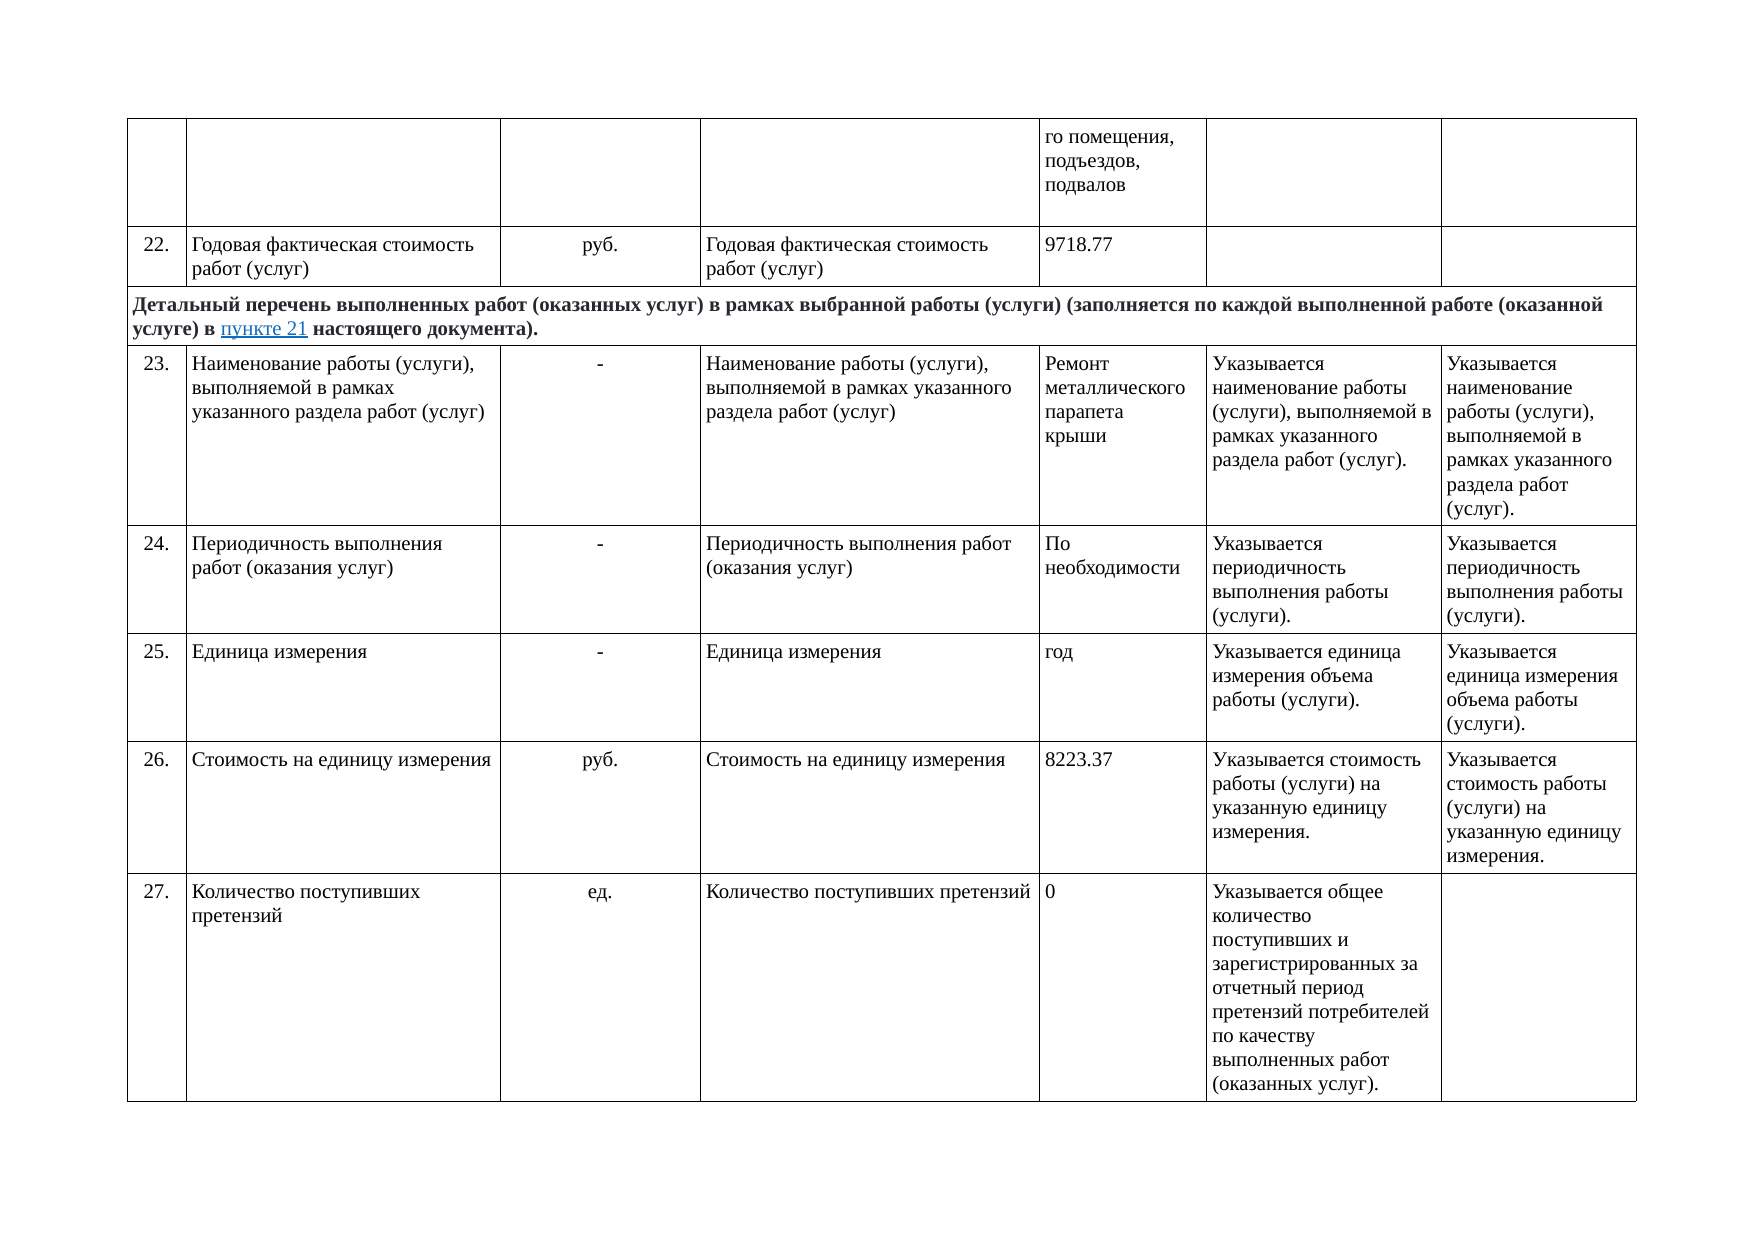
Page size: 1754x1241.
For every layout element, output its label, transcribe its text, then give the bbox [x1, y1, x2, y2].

table_cell Указывается общее количество поступивших и зарегистрированных за отчетный период претензий потребителей по качеству выполненных работ (оказанных услуг). [1207, 874, 1441, 1101]
table_cell [1207, 227, 1441, 286]
table_cell Единица измерения [187, 634, 500, 741]
table_cell го помещения, подъездов, подвалов [1040, 119, 1206, 226]
table_cell Указывается единица измерения объема работы (услуги). [1442, 634, 1636, 741]
table_cell [1442, 227, 1636, 286]
table_cell [701, 119, 1039, 226]
table_cell Наименование работы (услуги), выполняемой в рамках указанного раздела работ (услуг) [187, 346, 500, 525]
table_cell Единица измерения [701, 634, 1039, 741]
table_cell Ремонт металлического парапета крыши [1040, 346, 1206, 525]
table_cell Указывается периодичность выполнения работы (услуги). [1442, 526, 1636, 633]
table_cell 9718,77 [1040, 227, 1206, 286]
table_cell 26. [128, 742, 186, 873]
table_cell [1442, 119, 1636, 226]
table_cell Периодичность выполнения работ (оказания услуг) [701, 526, 1039, 633]
table_cell Указывается стоимость работы (услуги) на указанную единицу измерения. [1442, 742, 1636, 873]
table_cell Указывается периодичность выполнения работы (услуги). [1207, 526, 1441, 633]
table_cell Стоимость на единицу измерения [187, 742, 500, 873]
table_cell 22. [128, 227, 186, 286]
table_cell [128, 119, 186, 226]
table_cell [187, 119, 500, 226]
table_cell - [501, 346, 700, 525]
table_cell Годовая фактическая стоимость работ (услуг) [701, 227, 1039, 286]
table_cell руб. [501, 227, 700, 286]
table_cell По необходимости [1040, 526, 1206, 633]
table_cell Наименование работы (услуги), выполняемой в рамках указанного раздела работ (услуг) [701, 346, 1039, 525]
table_cell Периодичность выполнения работ (оказания услуг) [187, 526, 500, 633]
table_cell [1207, 119, 1441, 226]
table_cell Указывается единица измерения объема работы (услуги). [1207, 634, 1441, 741]
table_cell 23. [128, 346, 186, 525]
table_cell - [501, 526, 700, 633]
table_cell [1442, 874, 1636, 1101]
table_cell 24. [128, 526, 186, 633]
table_cell Указывается наименование работы (услуги), выполняемой в рамках указанного раздела работ (услуг). [1207, 346, 1441, 525]
table_cell - [501, 634, 700, 741]
table_cell 8223,37 [1040, 742, 1206, 873]
table_cell Количество поступивших претензий [701, 874, 1039, 1101]
table_cell Детальный перечень выполненных работ (оказанных услуг) в рамках выбранной работы (услуги) (заполняется по каждой выполненной работе (оказанной услуге) в пункте 21 настоящего документа). [128, 287, 1636, 345]
table_cell 27. [128, 874, 186, 1101]
table_cell Годовая фактическая стоимость работ (услуг) [187, 227, 500, 286]
table_cell ед. [501, 874, 700, 1101]
table_cell - [501, 119, 700, 226]
table_cell год [1040, 634, 1206, 741]
table_cell Количество поступивших претензий [187, 874, 500, 1101]
table_cell 25. [128, 634, 186, 741]
table_cell 0 [1040, 874, 1206, 1101]
table_cell Стоимость на единицу измерения [701, 742, 1039, 873]
table_cell Указывается стоимость работы (услуги) на указанную единицу измерения. [1207, 742, 1441, 873]
table_cell Указывается наименование работы (услуги), выполняемой в рамках указанного раздела работ (услуг). [1442, 346, 1636, 525]
table_cell руб. [501, 742, 700, 873]
